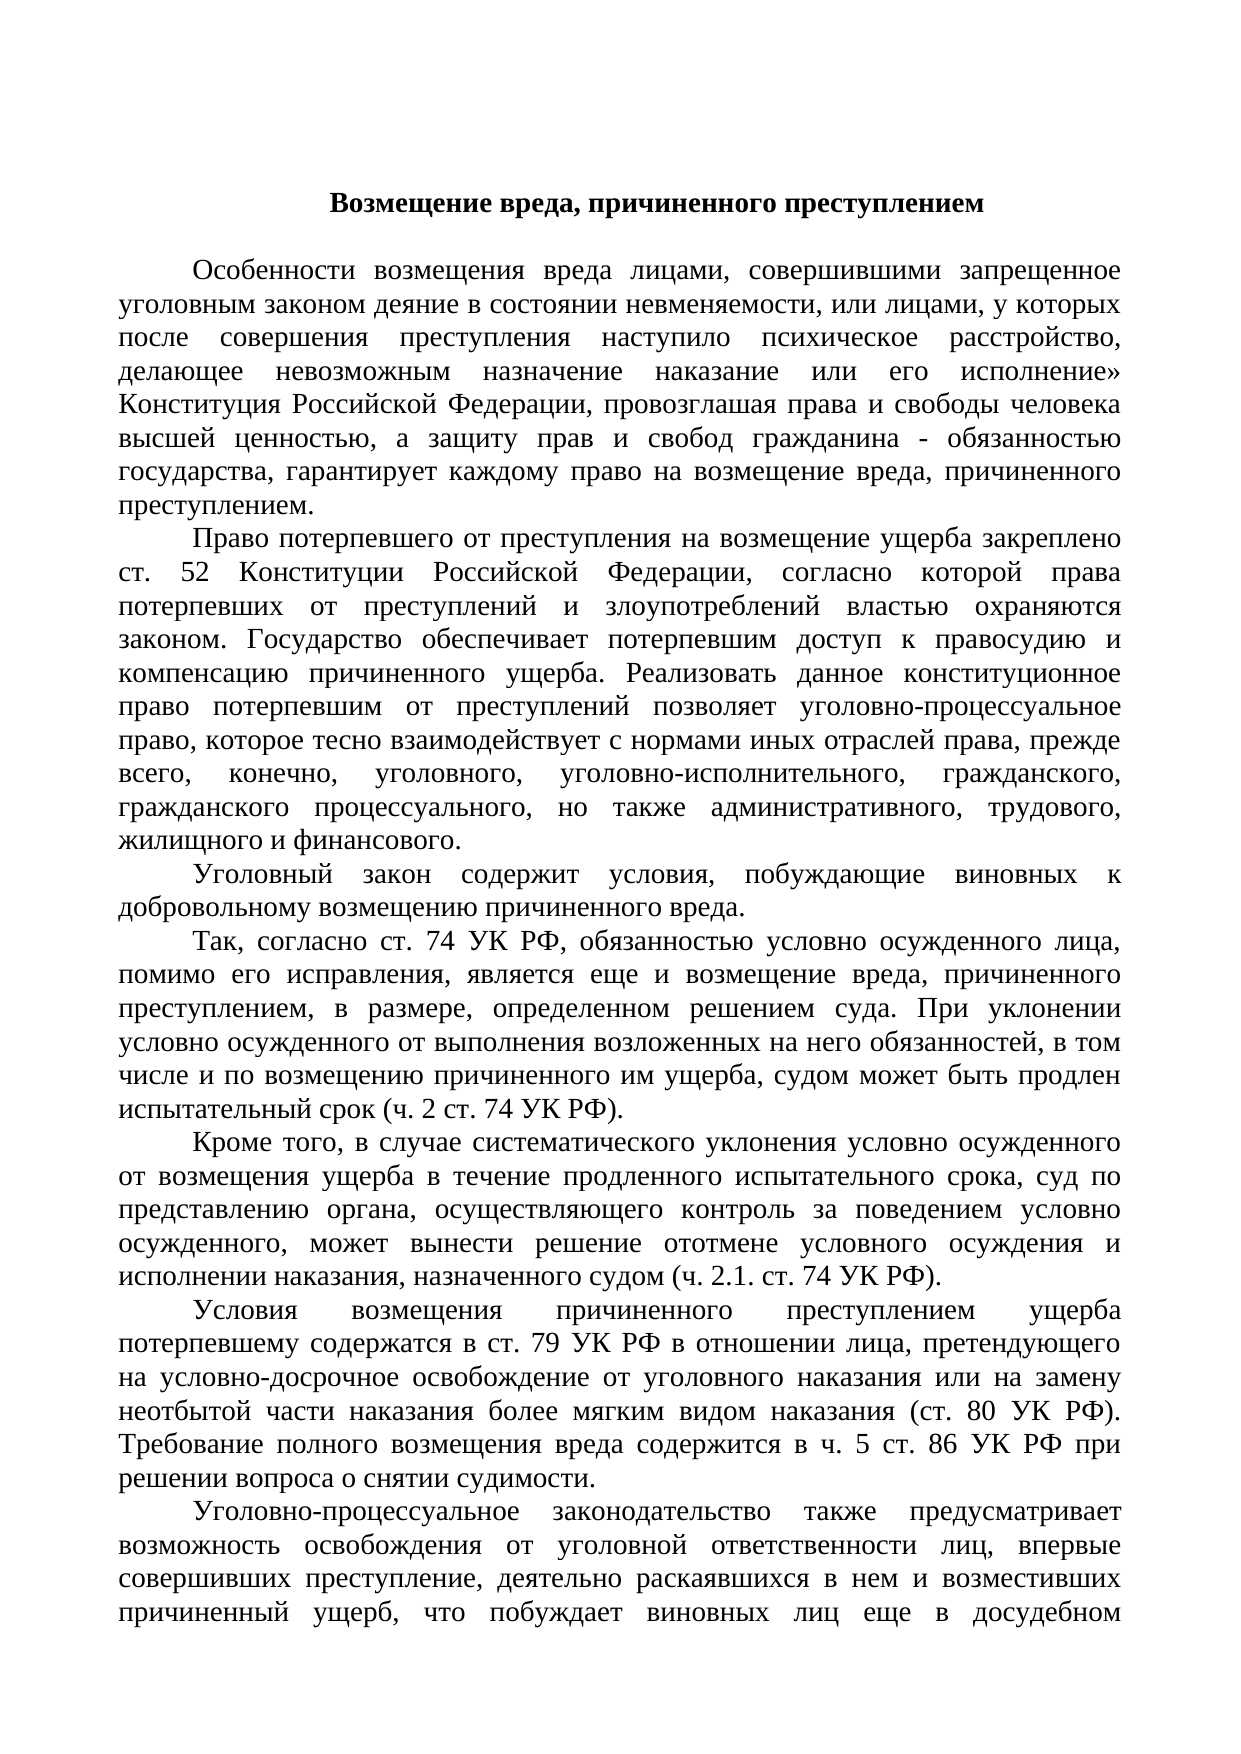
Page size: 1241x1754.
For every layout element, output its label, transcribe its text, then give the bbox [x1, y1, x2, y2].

text Уголовный закон содержит условия, побуждающие виновных к добровольному возмещению причиненного вреда. [118, 856, 1122, 923]
text Возмещение вреда, причиненного преступлением [118, 185, 1122, 219]
text Условия возмещения причиненного преступлением ущерба потерпевшему содержатся в ст. 79 УК РФ в отношении лица, претендующего на условно-досрочное освобождение от уголовного наказания или на замену неотбытой части наказания более мягким видом наказания (ст. 80 УК РФ). Требование полного возмещения вреда содержится в ч. 5 ст. 86 УК РФ при решении вопроса о снятии судимости. [118, 1292, 1122, 1493]
text Особенности возмещения вреда лицами, совершившими запрещенное уголовным законом деяние в состоянии невменяемости, или лицами, у которых после совершения преступления наступило психическое расстройство, делающее невозможным назначение наказание или его исполнение» Конституция Российской Федерации, провозглашая права и свободы человека высшей ценностью, а защиту прав и свобод гражданина - обязанностью государства, гарантирует каждому право на возмещение вреда, причиненного преступлением. [118, 252, 1122, 521]
text Кроме того, в случае систематического уклонения условно осужденного от возмещения ущерба в течение продленного испытательного срока, суд по представлению органа, осуществляющего контроль за поведением условно осужденного, может вынести решение ототмене условного осуждения и исполнении наказания, назначенного судом (ч. 2.1. ст. 74 УК РФ). [118, 1124, 1122, 1292]
text Уголовно-процессуальное законодательство также предусматривает возможность освобождения от уголовной ответственности лиц, впервые совершивших преступление, деятельно раскаявшихся в нем и возместивших причиненный ущерб, что побуждает виновных лиц еще в досудебном [118, 1493, 1122, 1627]
text Право потерпевшего от преступления на возмещение ущерба закреплено ст. 52 Конституции Российской Федерации, согласно которой права потерпевших от преступлений и злоупотреблений властью охраняются законом. Государство обеспечивает потерпевшим доступ к правосудию и компенсацию причиненного ущерба. Реализовать данное конституционное право потерпевшим от преступлений позволяет уголовно-процессуальное право, которое тесно взаимодействует с нормами иных отраслей права, прежде всего, конечно, уголовного, уголовно-исполнительного, гражданского, гражданского процессуального, но также административного, трудового, жилищного и финансового. [118, 521, 1122, 856]
text Так, согласно ст. 74 УК РФ, обязанностью условно осужденного лица, помимо его исправления, является еще и возмещение вреда, причиненного преступлением, в размере, определенном решением суда. При уклонении условно осужденного от выполнения возложенных на него обязанностей, в том числе и по возмещению причиненного им ущерба, судом может быть продлен испытательный срок (ч. 2 ст. 74 УК РФ). [118, 923, 1122, 1124]
